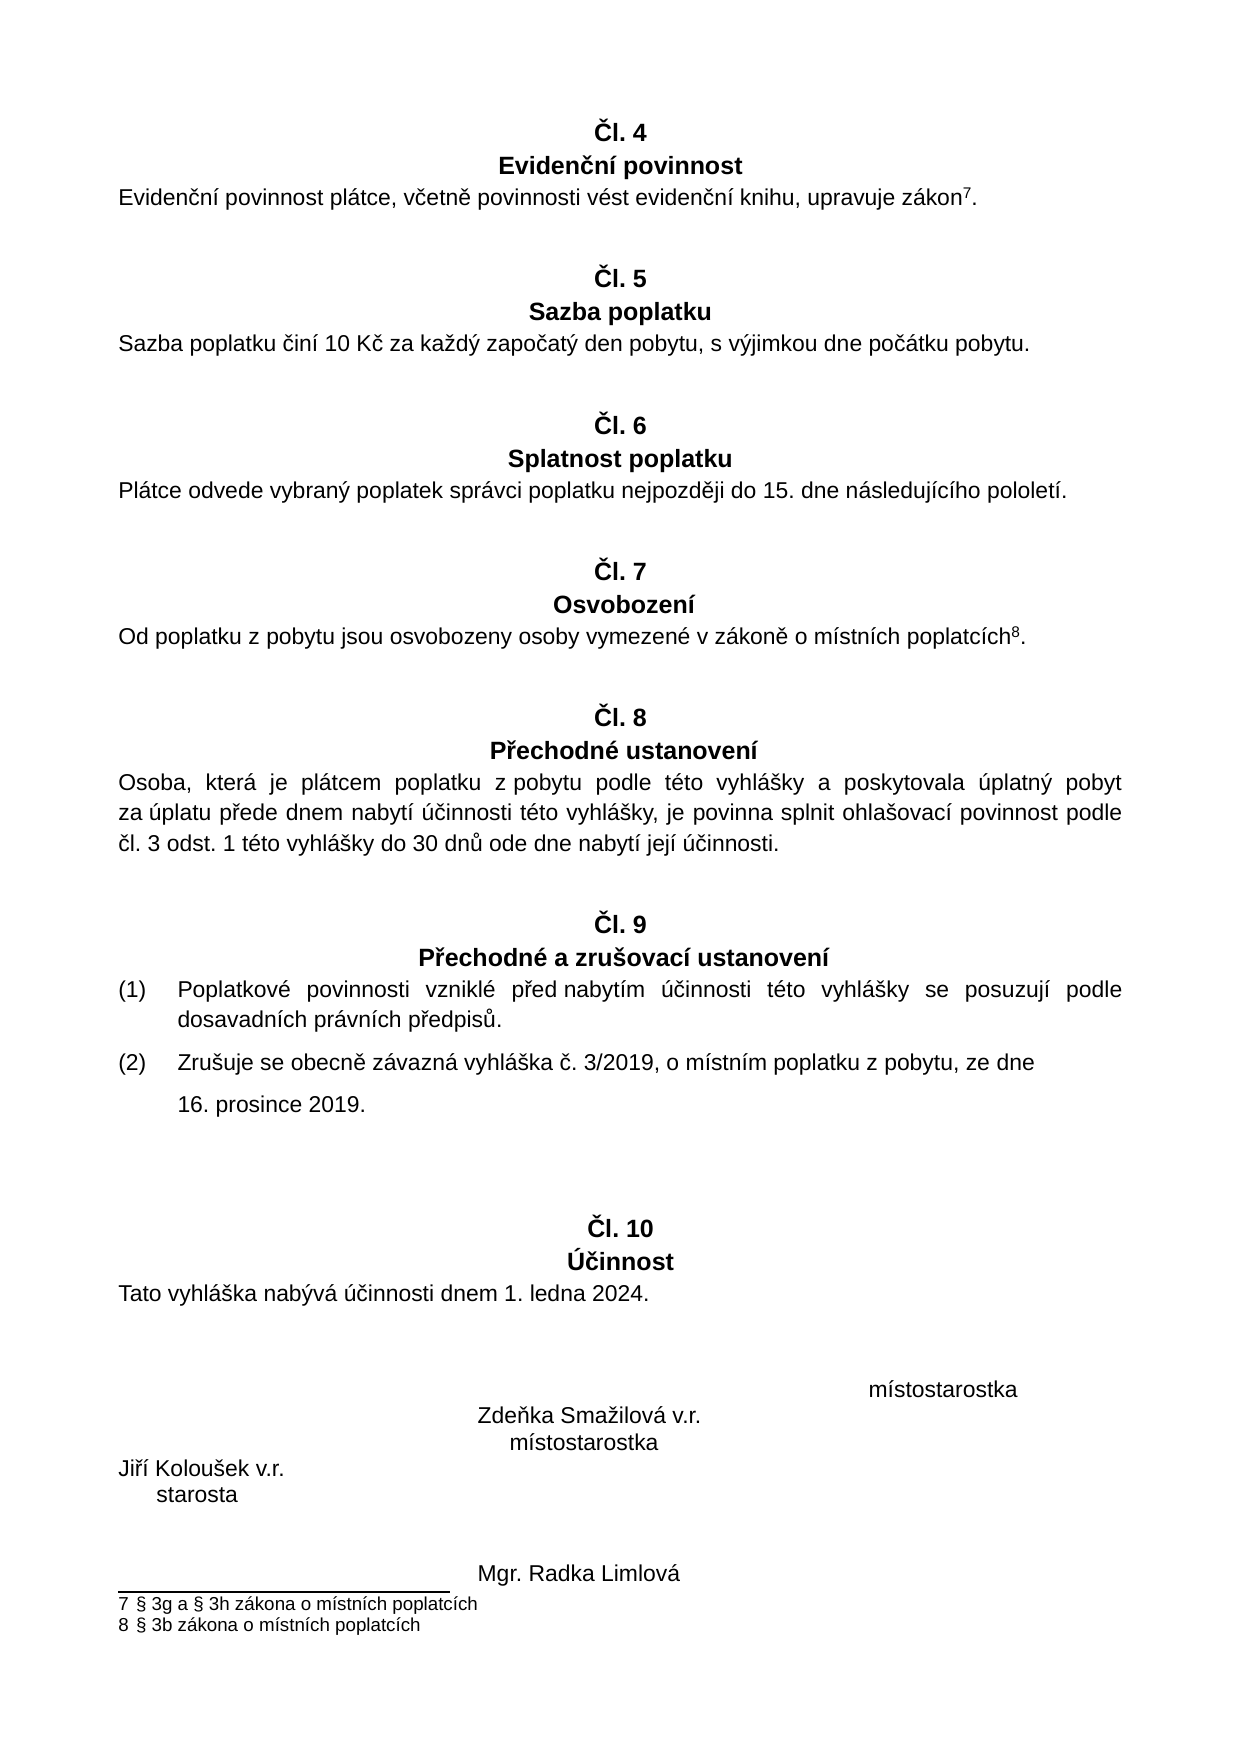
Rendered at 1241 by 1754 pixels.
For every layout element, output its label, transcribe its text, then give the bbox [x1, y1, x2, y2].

text Evidenční povinnost plátce, včetně povinnosti vést evidenční knihu, upravuje zákon. [118, 184, 1122, 211]
text Zdeňka Smažilová v.r. [477, 1402, 763, 1428]
subtitle Čl. 5 Sazba poplatku [118, 264, 1122, 326]
text místostarostka [477, 1428, 763, 1455]
text Sazba poplatku činí 10 Kč za každý započatý den pobytu, s výjimkou dne počátku pobytu. [118, 330, 1122, 357]
subtitle Čl. 8 Přechodné ustanovení [118, 703, 1122, 765]
text Plátce odvede vybraný poplatek správci poplatku nejpozději do 15. dne následujícího pololetí. [118, 477, 1122, 503]
text starosta [118, 1481, 404, 1508]
text místostarostka [837, 1376, 1122, 1402]
list Poplatkové povinnosti vzniklé před nabytím účinnosti této vyhlášky se posuzují podle dosavadních právních předpisů. [118, 976, 1122, 1032]
list Zrušuje se obecně závazná vyhláška č. 3/2019, o místním poplatku z pobytu, ze dne [118, 1049, 1122, 1075]
text 16. prosince 2019. [177, 1091, 1122, 1118]
text Tato vyhláška nabývá účinnosti dnem 1. ledna 2024. [118, 1280, 1122, 1307]
subtitle Čl. 4 Evidenční povinnost [118, 118, 1122, 180]
text § 3b zákona o místních poplatcích [118, 1614, 1122, 1635]
text § 3g a § 3h zákona o místních poplatcích [118, 1592, 1122, 1614]
subtitle Čl. 6 Splatnost poplatku [118, 411, 1122, 472]
text Osoba, která je plátcem poplatku z pobytu podle této vyhlášky a poskytovala úplatný pobyt za úplatu přede dnem nabytí účinnosti této vyhlášky, je povinna splnit ohlašovací povinnost podle čl. 3 odst. 1 této vyhlášky do 30 dnů ode dne nabytí její účinnosti. [118, 769, 1122, 856]
subtitle Čl. 7 Osvobození [118, 557, 1122, 619]
text Jiří Koloušek v.r. [118, 1455, 404, 1481]
subtitle Čl. 10 Účinnost [118, 1214, 1122, 1276]
text Od poplatku z pobytu jsou osvobozeny osoby vymezené v zákoně o místních poplatcích. [118, 623, 1122, 649]
text Mgr. Radka Limlová [477, 1560, 763, 1587]
subtitle Čl. 9 Přechodné a zrušovací ustanovení [118, 910, 1122, 972]
